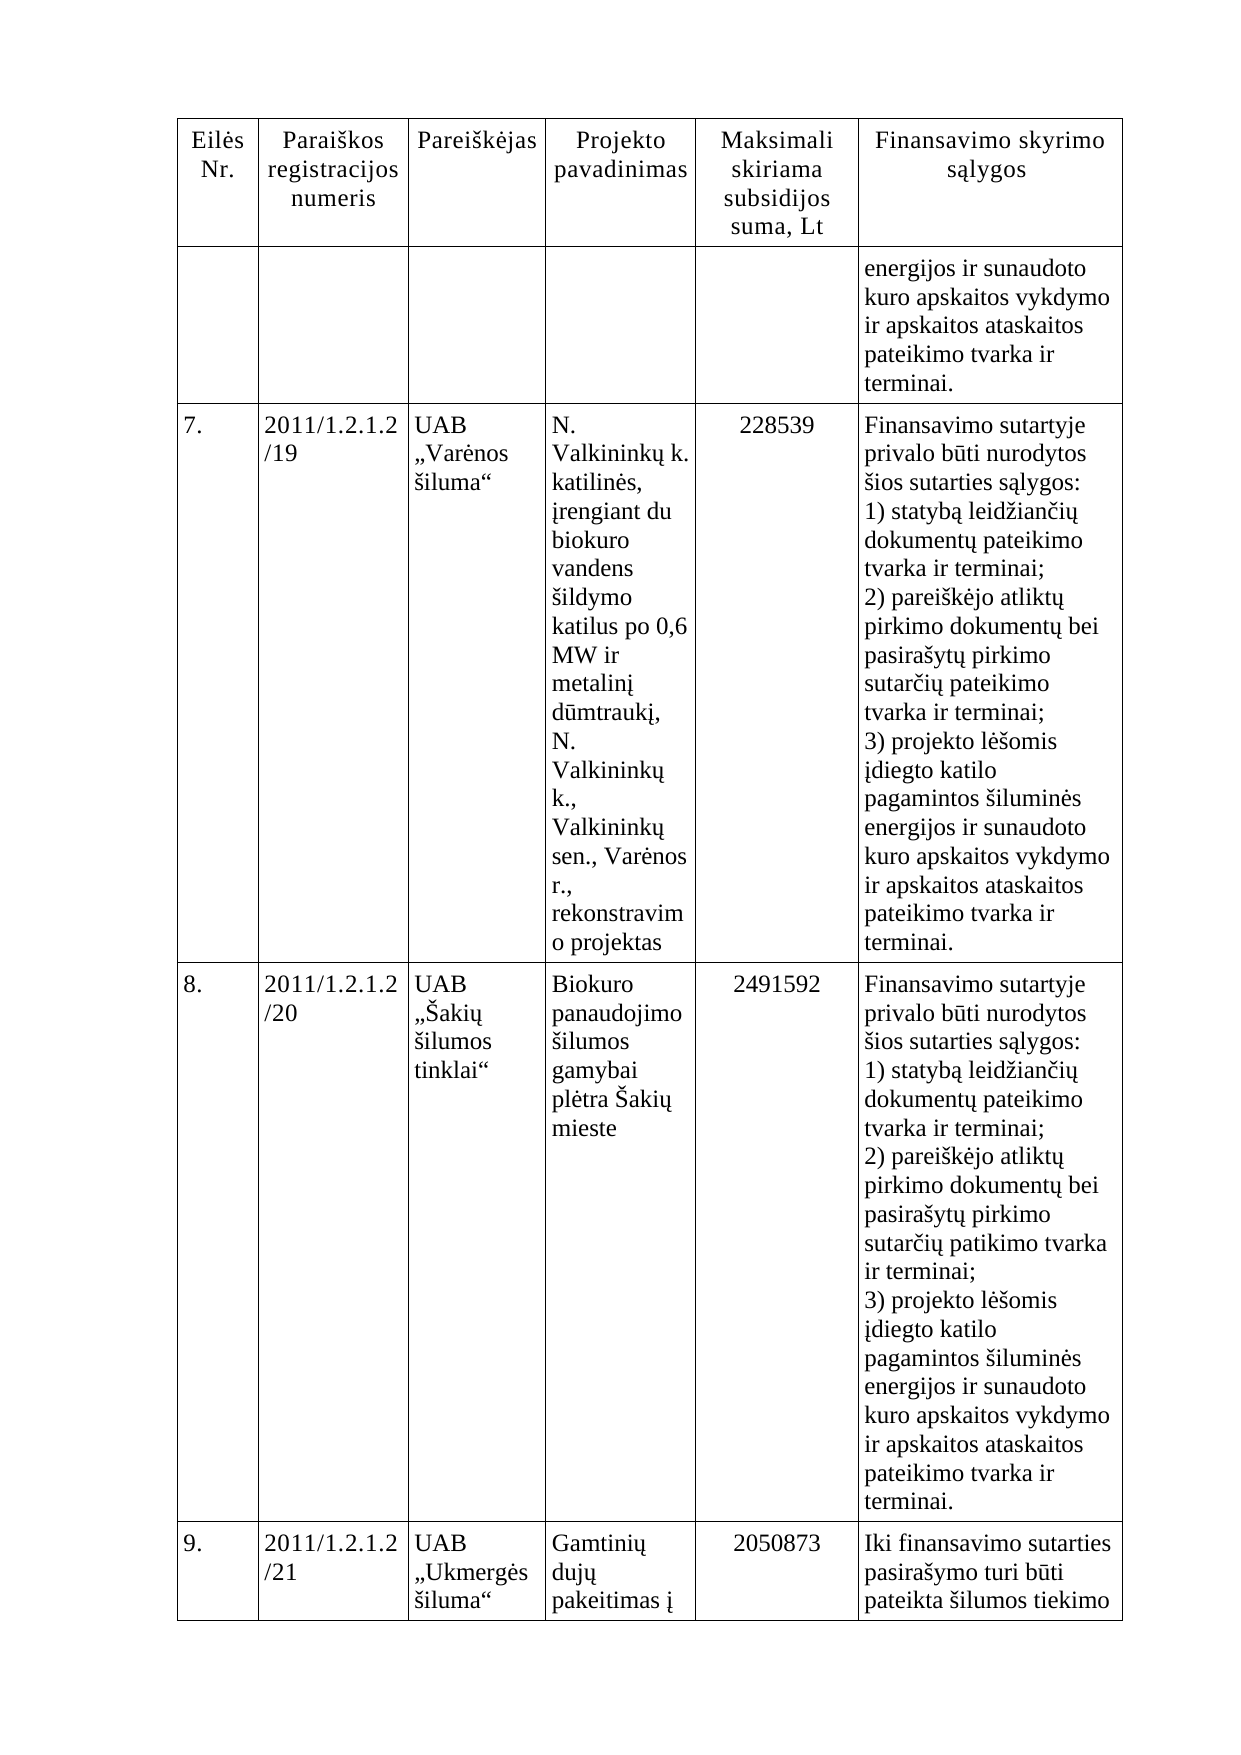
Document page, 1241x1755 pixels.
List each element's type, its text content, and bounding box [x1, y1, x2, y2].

table_cell Finansavimo sutartyje privalo būti nurodytos šios sutarties sąlygos: 1) statybą leidžiančių dokumentų pateikimo tvarka ir terminai; 2) pareiškėjo atliktų pirkimo dokumentų bei pasirašytų pirkimo sutarčių patikimo tvarka ir terminai; 3) projekto lėšomis įdiegto katilo pagamintos šiluminės energijos ir sunaudoto kuro apskaitos vykdymo ir apskaitos ataskaitos pateikimo tvarka ir terminai. [859, 963, 1122, 1521]
table_cell 8. [178, 963, 258, 1521]
table_cell energijos ir sunaudoto kuro apskaitos vykdymo ir apskaitos ataskaitos pateikimo tvarka ir terminai. [859, 247, 1122, 403]
table_cell N. Valkininkų k. katilinės, įrengiant du biokuro vandens šildymo katilus po 0,6 MW ir metalinį dūmtraukį, N. Valkininkų k., Valkininkų sen., Varėnos r., rekonstravimo projektas [546, 404, 695, 962]
table_cell 228539 [696, 404, 858, 962]
table_cell [409, 247, 545, 403]
table_cell 9. [178, 1522, 258, 1620]
table_header Maksimali skiriama subsidijos suma, Lt [696, 119, 858, 246]
table_cell [259, 247, 408, 403]
table_cell 2011/1.2.1.2/19 [259, 404, 408, 962]
table_cell 7. [178, 404, 258, 962]
table_header Eilės Nr. [178, 119, 258, 246]
table_cell 2050873 [696, 1522, 858, 1620]
table_cell [546, 247, 695, 403]
table_header Projekto pavadinimas [546, 119, 695, 246]
table_header Finansavimo skyrimo sąlygos [859, 119, 1122, 246]
table_cell [178, 247, 258, 403]
table_cell Iki finansavimo sutarties pasirašymo turi būti pateikta šilumos tiekimo [859, 1522, 1122, 1620]
table_cell 2011/1.2.1.2/20 [259, 963, 408, 1521]
table_header Pareiškėjas [409, 119, 545, 246]
table_cell [696, 247, 858, 403]
table_cell UAB „Varėnos šiluma“ [409, 404, 545, 962]
table_cell Finansavimo sutartyje privalo būti nurodytos šios sutarties sąlygos: 1) statybą leidžiančių dokumentų pateikimo tvarka ir terminai; 2) pareiškėjo atliktų pirkimo dokumentų bei pasirašytų pirkimo sutarčių pateikimo tvarka ir terminai; 3) projekto lėšomis įdiegto katilo pagamintos šiluminės energijos ir sunaudoto kuro apskaitos vykdymo ir apskaitos ataskaitos pateikimo tvarka ir terminai. [859, 404, 1122, 962]
table_cell Gamtinių dujų pakeitimas į [546, 1522, 695, 1620]
table_cell 2011/1.2.1.2/21 [259, 1522, 408, 1620]
table_cell UAB „Ukmergės šiluma“ [409, 1522, 545, 1620]
table_header Paraiškos registracijos numeris [259, 119, 408, 246]
table_cell UAB „Šakių šilumos tinklai“ [409, 963, 545, 1521]
table_cell 2491592 [696, 963, 858, 1521]
table_cell Biokuro panaudojimo šilumos gamybai plėtra Šakių mieste [546, 963, 695, 1521]
